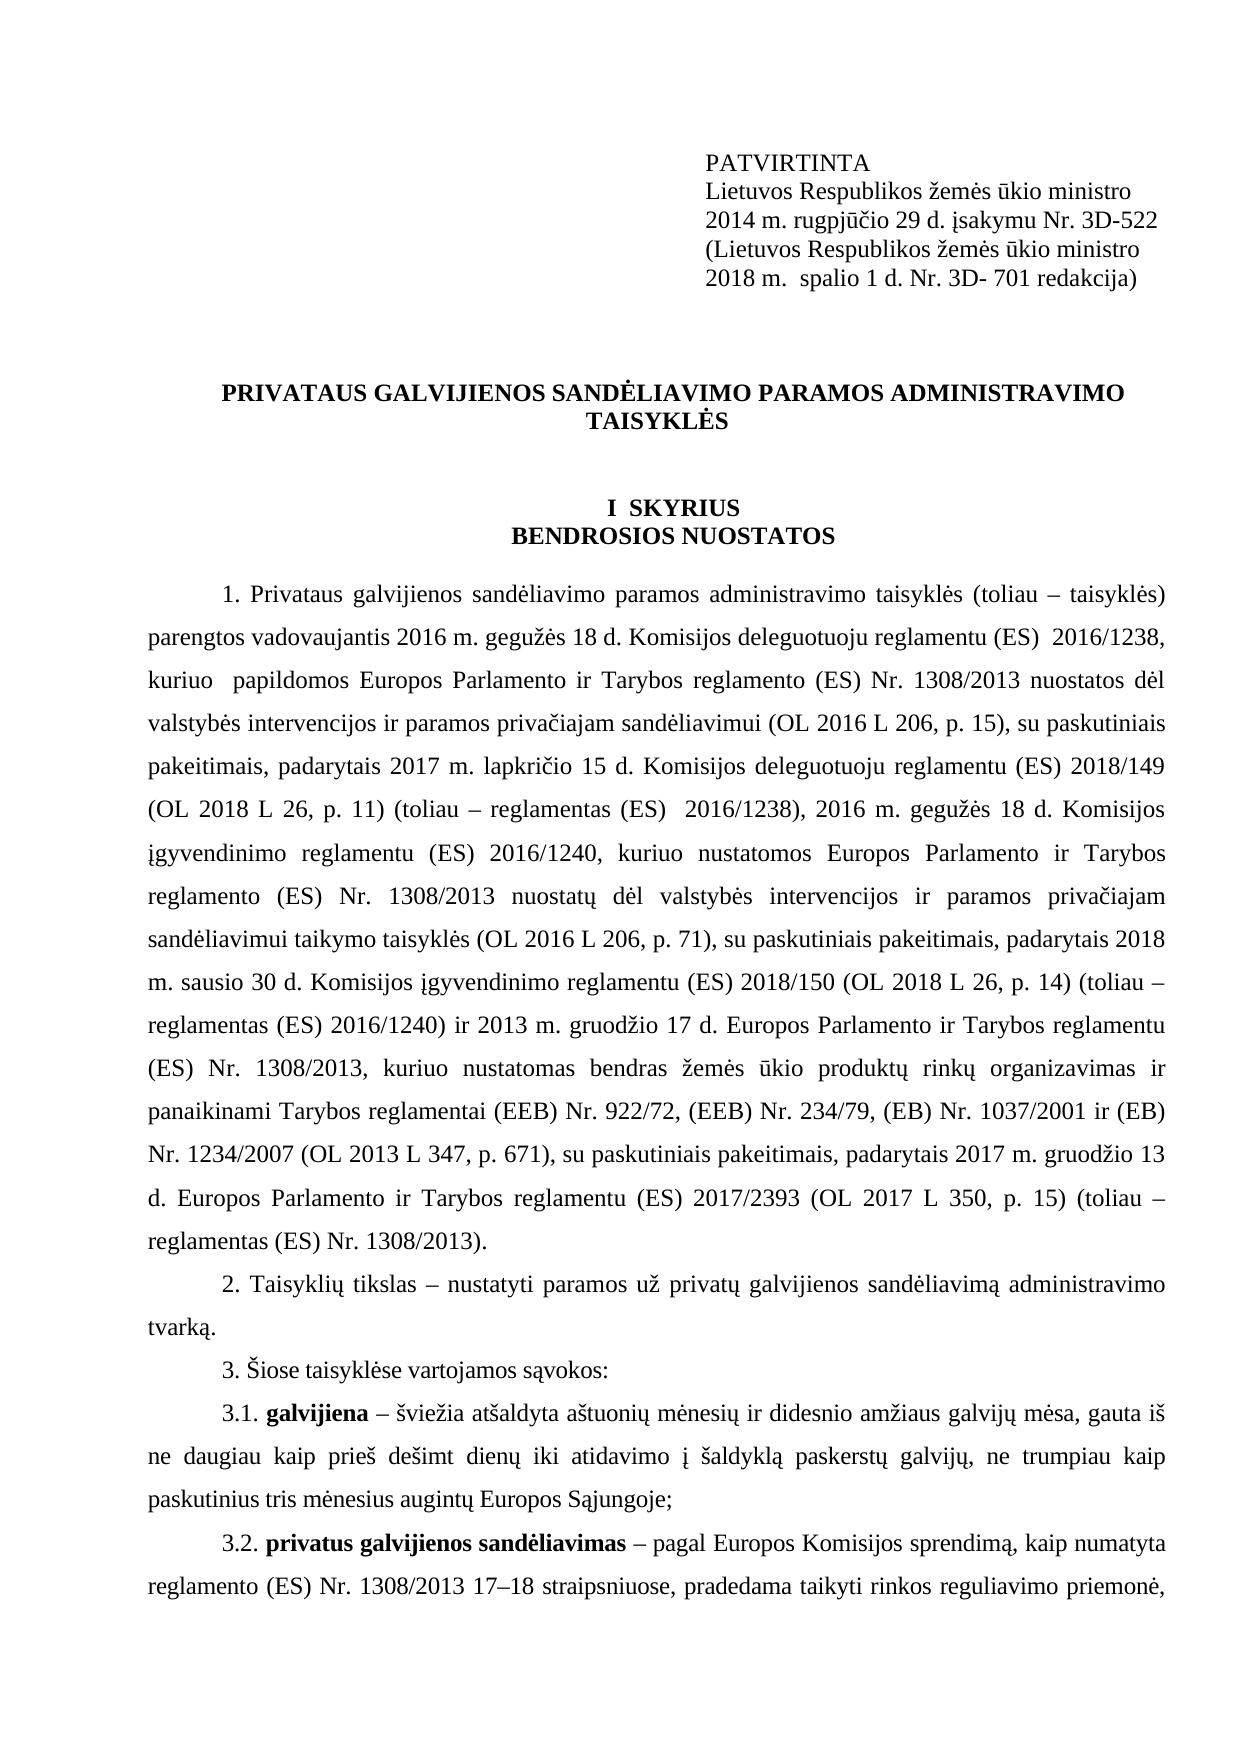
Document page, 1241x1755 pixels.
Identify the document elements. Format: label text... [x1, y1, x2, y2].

text Lietuvos Respublikos žemės ūkio ministro [673, 176, 1167, 205]
text PATVIRTINTA [673, 148, 1167, 176]
text 1. Privataus galvijienos sandėliavimo paramos administravimo taisyklės (toliau – taisyklės) parengtos vadovaujantis 2016 m. gegužės 18 d. Komisijos deleguotuoju reglamentu (ES) 2016/1238, kuriuo papildomos Europos Parlamento ir Tarybos reglamento (ES) Nr. 1308/2013 nuostatos dėl valstybės intervencijos ir paramos privačiajam sandėliavimui (OL 2016 L 206, p. 15), su paskutiniais pakeitimais, padarytais 2017 m. lapkričio 15 d. Komisijos deleguotuoju reglamentu (ES) 2018/149 (OL 2018 L 26, p. 11) (toliau – reglamentas (ES) 2016/1238), 2016 m. gegužės 18 d. Komisijos įgyvendinimo reglamentu (ES) 2016/1240, kuriuo nustatomos Europos Parlamento ir Tarybos reglamento (ES) Nr. 1308/2013 nuostatų dėl valstybės intervencijos ir paramos privačiajam sandėliavimui taikymo taisyklės (OL 2016 L 206, p. 71), su paskutiniais pakeitimais, padarytais 2018 m. sausio 30 d. Komisijos įgyvendinimo reglamentu (ES) 2018/150 (OL 2018 L 26, p. 14) (toliau – reglamentas (ES) 2016/1240) ir 2013 m. gruodžio 17 d. Europos Parlamento ir Tarybos reglamentu (ES) Nr. 1308/2013, kuriuo nustatomas bendras žemės ūkio produktų rinkų organizavimas ir panaikinami Tarybos reglamentai (EEB) Nr. 922/72, (EEB) Nr. 234/79, (EB) Nr. 1037/2001 ir (EB) Nr. 1234/2007 (OL 2013 L 347, p. 671), su paskutiniais pakeitimais, padarytais 2017 m. gruodžio 13 d. Europos Parlamento ir Tarybos reglamentu (ES) 2017/2393 (OL 2017 L 350, p. 15) (toliau – reglamentas (ES) Nr. 1308/2013). [148, 579, 1167, 1254]
text PRIVATAUS GALVIJIENOS SANDĖLIAVIMO PARAMOS ADMINISTRAVIMO TAISYKLĖS [148, 378, 1167, 435]
text 3.1. galvijiena – šviežia atšaldyta aštuonių mėnesių ir didesnio amžiaus galvijų mėsa, gauta iš ne daugiau kaip prieš dešimt dienų iki atidavimo į šaldyklą paskerstų galvijų, ne trumpiau kaip paskutinius tris mėnesius augintų Europos Sąjungoje; [148, 1398, 1167, 1513]
text BENDROSIOS NUOSTATOS [148, 521, 1167, 550]
text 2014 m. rugpjūčio 29 d. įsakymu Nr. 3D-522 [673, 205, 1167, 234]
text I SKYRIUS [148, 493, 1167, 521]
text 2. Taisyklių tikslas – nustatyti paramos už privatų galvijienos sandėliavimą administravimo tvarką. [148, 1269, 1167, 1341]
text 3. Šiose taisyklėse vartojamos sąvokos: [148, 1355, 1167, 1384]
text 3.2. privatus galvijienos sandėliavimas – pagal Europos Komisijos sprendimą, kaip numatyta reglamento (ES) Nr. 1308/2013 17–18 straipsniuose, pradedama taikyti rinkos reguliavimo priemonė, [148, 1528, 1167, 1599]
text 2018 m. spalio 1 d. Nr. 3D- 701 redakcija) [673, 263, 1167, 291]
text (Lietuvos Respublikos žemės ūkio ministro [673, 234, 1167, 263]
